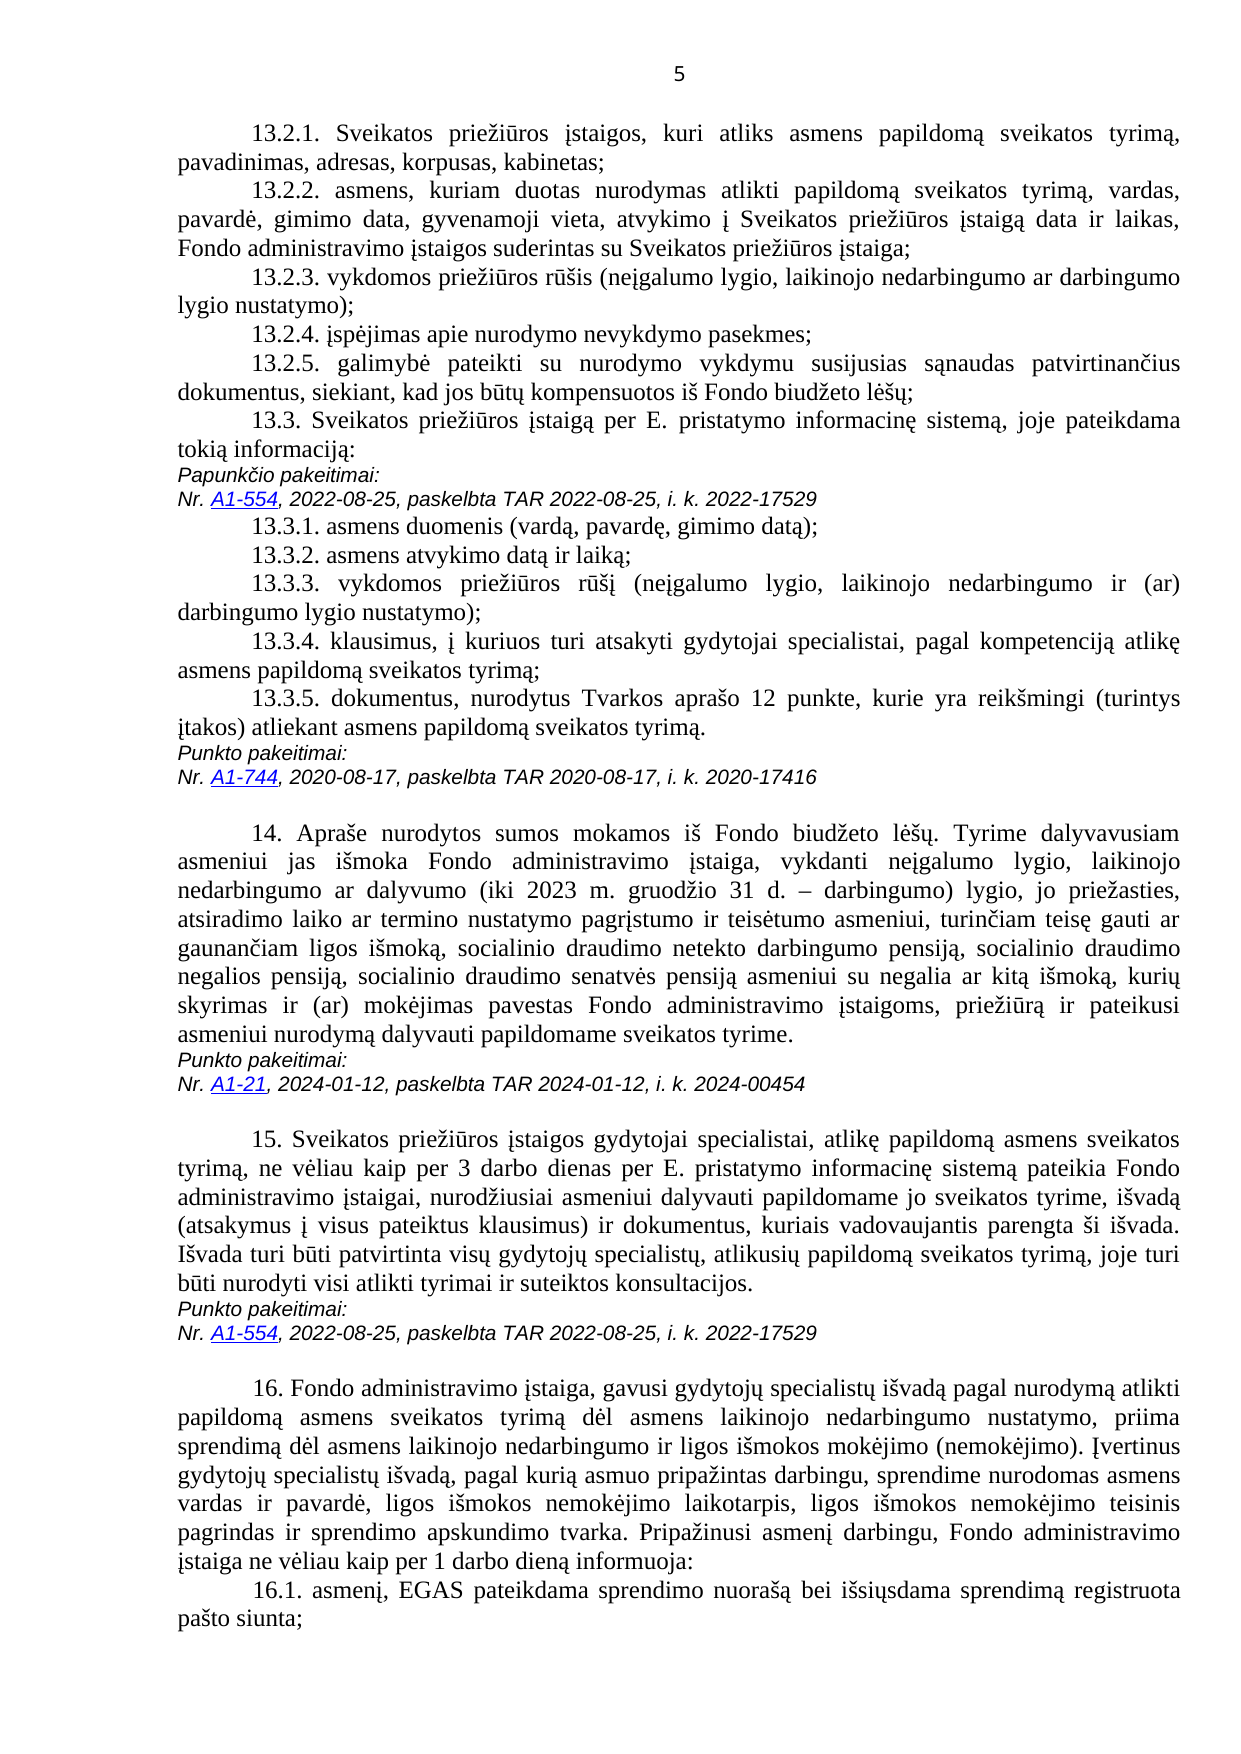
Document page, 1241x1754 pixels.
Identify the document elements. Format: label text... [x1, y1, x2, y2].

text 13.2.4. įspėjimas apie nurodymo nevykdymo pasekmes; [177, 319, 1181, 348]
text Nr. A1-554, 2022-08-25, paskelbta TAR 2022-08-25, i. k. 2022-17529 [177, 1321, 1181, 1345]
text Punkto pakeitimai: [177, 1048, 1181, 1072]
text Punkto pakeitimai: [177, 741, 1181, 765]
text Punkto pakeitimai: [177, 1297, 1181, 1321]
text 13.3.4. klausimus, į kuriuos turi atsakyti gydytojai specialistai, pagal kompetenciją atlikę asmens papildomą sveikatos tyrimą; [177, 626, 1181, 683]
text Papunkčio pakeitimai: [177, 463, 1181, 487]
text 13.2.2. asmens, kuriam duotas nurodymas atlikti papildomą sveikatos tyrimą, vardas, pavardė, gimimo data, gyvenamoji vieta, atvykimo į Sveikatos priežiūros įstaigą data ir laikas, Fondo administravimo įstaigos suderintas su Sveikatos priežiūros įstaiga; [177, 176, 1181, 262]
text 13.3.2. asmens atvykimo datą ir laiką; [177, 540, 1181, 568]
text 15. Sveikatos priežiūros įstaigos gydytojai specialistai, atlikę papildomą asmens sveikatos tyrimą, ne vėliau kaip per 3 darbo dienas per E. pristatymo informacinę sistemą pateikia Fondo administravimo įstaigai, nurodžiusiai asmeniui dalyvauti papildomame jo sveikatos tyrime, išvadą (atsakymus į visus pateiktus klausimus) ir dokumentus, kuriais vadovaujantis parengta ši išvada. Išvada turi būti patvirtinta visų gydytojų specialistų, atlikusių papildomą sveikatos tyrimą, joje turi būti nurodyti visi atlikti tyrimai ir suteiktos konsultacijos. [177, 1124, 1181, 1297]
text Nr. A1-554, 2022-08-25, paskelbta TAR 2022-08-25, i. k. 2022-17529 [177, 487, 1181, 511]
text Nr. A1-21, 2024-01-12, paskelbta TAR 2024-01-12, i. k. 2024-00454 [177, 1072, 1181, 1096]
text 13.3. Sveikatos priežiūros įstaigą per E. pristatymo informacinę sistemą, joje pateikdama tokią informaciją: [177, 406, 1181, 463]
text Nr. A1-744, 2020-08-17, paskelbta TAR 2020-08-17, i. k. 2020-17416 [177, 765, 1181, 789]
text 13.3.1. asmens duomenis (vardą, pavardę, gimimo datą); [177, 511, 1181, 540]
text 16. Fondo administravimo įstaiga, gavusi gydytojų specialistų išvadą pagal nurodymą atlikti papildomą asmens sveikatos tyrimą dėl asmens laikinojo nedarbingumo nustatymo, priima sprendimą dėl asmens laikinojo nedarbingumo ir ligos išmokos mokėjimo (nemokėjimo). Įvertinus gydytojų specialistų išvadą, pagal kurią asmuo pripažintas darbingu, sprendime nurodomas asmens vardas ir pavardė, ligos išmokos nemokėjimo laikotarpis, ligos išmokos nemokėjimo teisinis pagrindas ir sprendimo apskundimo tvarka. Pripažinusi asmenį darbingu, Fondo administravimo įstaiga ne vėliau kaip per 1 darbo dieną informuoja: [177, 1373, 1181, 1575]
text 13.3.5. dokumentus, nurodytus Tvarkos aprašo 12 punkte, kurie yra reikšmingi (turintys įtakos) atliekant asmens papildomą sveikatos tyrimą. [177, 683, 1181, 741]
text 13.2.3. vykdomos priežiūros rūšis (neįgalumo lygio, laikinojo nedarbingumo ar darbingumo lygio nustatymo); [177, 262, 1181, 319]
text 14. Apraše nurodytos sumos mokamos iš Fondo biudžeto lėšų. Tyrime dalyvavusiam asmeniui jas išmoka Fondo administravimo įstaiga, vykdanti neįgalumo lygio, laikinojo nedarbingumo ar dalyvumo (iki 2023 m. gruodžio 31 d. – darbingumo) lygio, jo priežasties, atsiradimo laiko ar termino nustatymo pagrįstumo ir teisėtumo asmeniui, turinčiam teisę gauti ar gaunančiam ligos išmoką, socialinio draudimo netekto darbingumo pensiją, socialinio draudimo negalios pensiją, socialinio draudimo senatvės pensiją asmeniui su negalia ar kitą išmoką, kurių skyrimas ir (ar) mokėjimas pavestas Fondo administravimo įstaigoms, priežiūrą ir pateikusi asmeniui nurodymą dalyvauti papildomame sveikatos tyrime. [177, 818, 1181, 1048]
text 16.1. asmenį, EGAS pateikdama sprendimo nuorašą bei išsiųsdama sprendimą registruota pašto siunta; [177, 1575, 1181, 1632]
text 13.3.3. vykdomos priežiūros rūšį (neįgalumo lygio, laikinojo nedarbingumo ir (ar) darbingumo lygio nustatymo); [177, 568, 1181, 626]
text 13.2.5. galimybė pateikti su nurodymo vykdymu susijusias sąnaudas patvirtinančius dokumentus, siekiant, kad jos būtų kompensuotos iš Fondo biudžeto lėšų; [177, 348, 1181, 406]
text 13.2.1. Sveikatos priežiūros įstaigos, kuri atliks asmens papildomą sveikatos tyrimą, pavadinimas, adresas, korpusas, kabinetas; [177, 118, 1181, 176]
